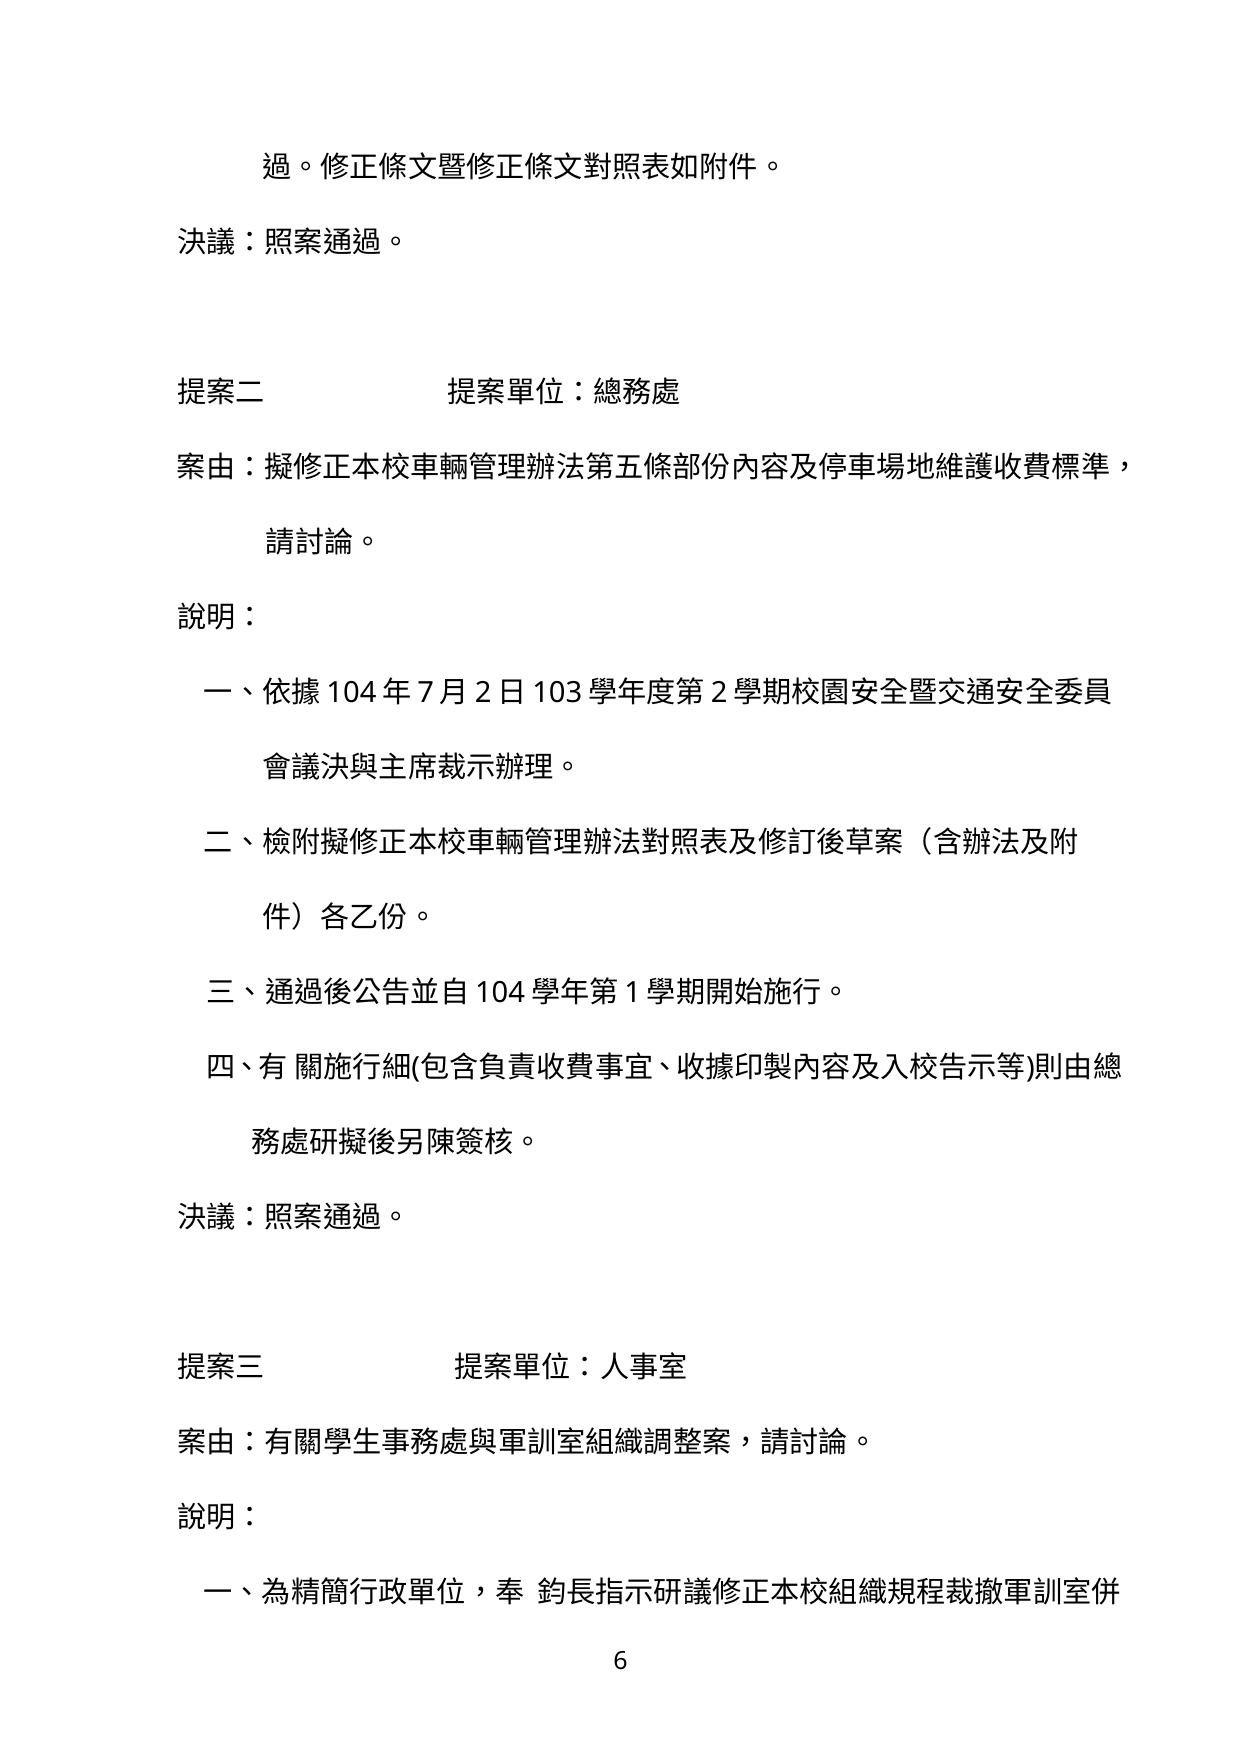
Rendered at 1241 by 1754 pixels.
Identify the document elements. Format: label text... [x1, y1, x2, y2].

text 過。修正條文暨修正條文對照表如附件。 [204, 127, 1122, 202]
text 提案三 提案單位：人事室 [118, 1327, 1122, 1402]
text 四、有 關施行細(包含負責收費事宜、收據印製內容及入校告示等)則由總務處研擬後另陳簽核。 [207, 1027, 1122, 1177]
text 提案二 提案單位：總務處 [118, 352, 1122, 427]
text 三、通過後公告並自104學年第1學期開始施行。 [118, 952, 1122, 1027]
text 二、檢附擬修正本校車輛管理辦法對照表及修訂後草案（含辦法及附件）各乙份。 [204, 802, 1122, 952]
text 案由：擬修正本校車輛管理辦法第五條部份內容及停車場地維護收費標準，請討論。 [177, 427, 1122, 577]
text 案由：有關學生事務處與軍訓室組織調整案，請討論。 [118, 1402, 1122, 1477]
text 決議：照案通過。 [118, 202, 1122, 277]
text 說明： [118, 1477, 1122, 1552]
text 一、為精簡行政單位，奉 鈞長指示研議修正本校組織規程裁撤軍訓室併 [203, 1552, 1122, 1627]
text 決議：照案通過。 [118, 1177, 1122, 1252]
text 說明： [118, 577, 1122, 652]
text 一、依據104年7月2日103學年度第2學期校園安全暨交通安全委員會議決與主席裁示辦理。 [204, 652, 1122, 802]
